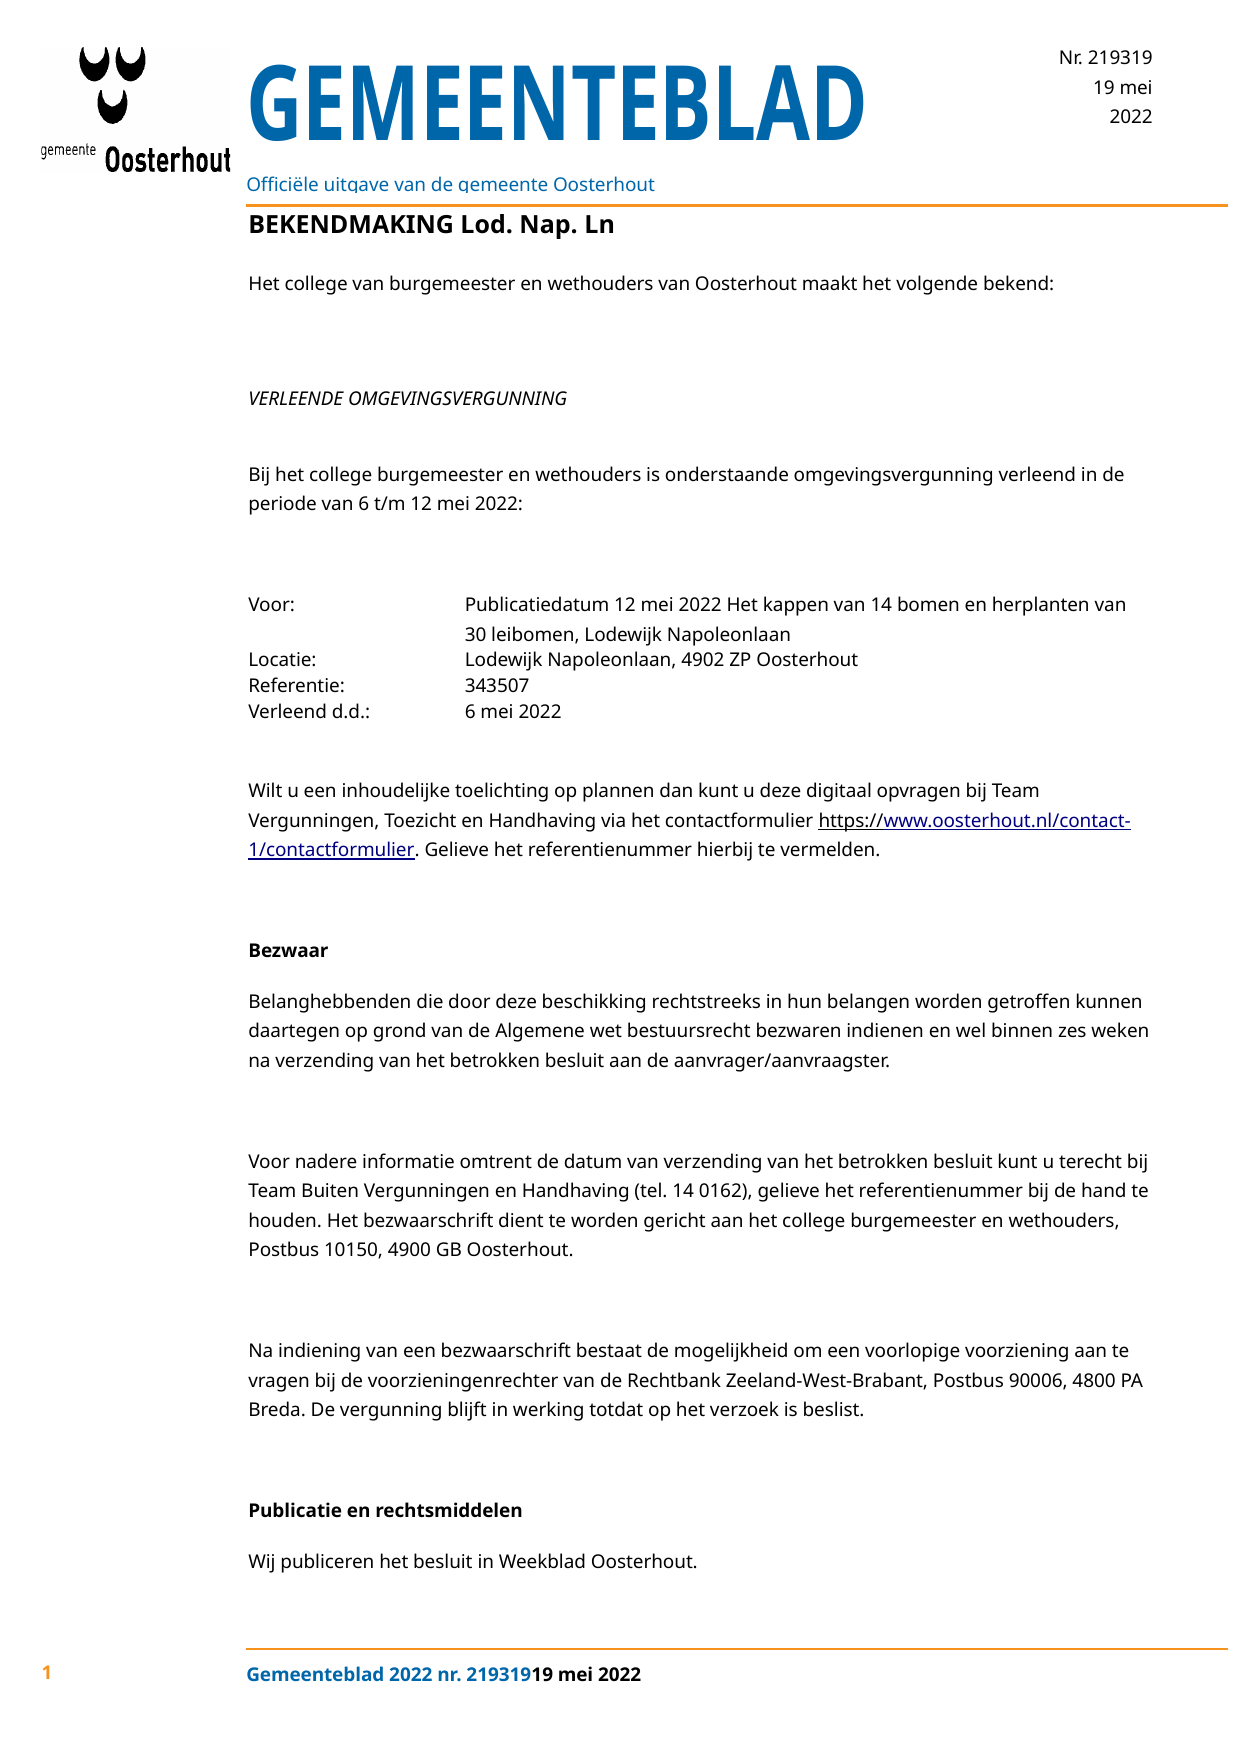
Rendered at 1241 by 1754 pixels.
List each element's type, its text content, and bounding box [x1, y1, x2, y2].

table_cell Locatie: [248, 647, 464, 672]
text Bezwaar [248, 937, 1152, 963]
text Bij het college burgemeester en wethouders is onderstaande omgevingsvergunning verleend in de periode van 6 t/m 12 mei 2022: [248, 461, 1152, 516]
text Voor nadere informatie omtrent de datum van verzending van het betrokken besluit kunt u terecht bij Team Buiten Vergunningen en Handhaving (tel. 14 0162), gelieve het referentienummer bij de hand te houden. Het bezwaarschrift dient te worden gericht aan het college burgemeester en wethouders, Postbus 10150, 4900 GB Oosterhout. [248, 1148, 1152, 1262]
text Wilt u een inhoudelijke toelichting op plannen dan kunt u deze digitaal opvragen bij Team Vergunningen, Toezicht en Handhaving via het contactformulier https://www.oosterhout.nl/contact-1/contactformulier. Gelieve het referentienummer hierbij te vermelden. [248, 777, 1152, 862]
table_header Publicatiedatum 12 mei 2022 Het kappen van 14 bomen en herplanten van 30 leibomen, Lodewijk Napoleonlaan [465, 591, 1152, 647]
text BEKENDMAKING Lod. Nap. Ln [248, 207, 1152, 241]
text VERLEENDE OMGEVINGSVERGUNNING [248, 385, 1152, 410]
text Wij publiceren het besluit in Weekblad Oosterhout. [248, 1548, 1152, 1574]
text Publicatie en rechtsmiddelen [248, 1497, 1152, 1523]
text Belanghebbenden die door deze beschikking rechtstreeks in hun belangen worden getroffen kunnen daartegen op grond van de Algemene wet bestuursrecht bezwaren indienen en wel binnen zes weken na verzending van het betrokken besluit aan de aanvrager/aanvraagster. [248, 988, 1152, 1073]
table_cell 343507 [465, 673, 1152, 698]
table_cell 6 mei 2022 [465, 698, 1152, 724]
table_cell Verleend d.d.: [248, 698, 464, 724]
text Na indiening van een bezwaarschrift bestaat de mogelijkheid om een voorlopige voorziening aan te vragen bij de voorzieningenrechter van de Rechtbank Zeeland-West-Brabant, Postbus 90006, 4800 PA Breda. De vergunning blijft in werking totdat op het verzoek is beslist. [248, 1337, 1152, 1422]
table_header Voor: [248, 591, 464, 647]
table_cell Lodewijk Napoleonlaan, 4902 ZP Oosterhout [465, 647, 1152, 672]
text Het college van burgemeester en wethouders van Oosterhout maakt het volgende bekend: [248, 270, 1152, 296]
picture [41, 47, 231, 172]
table_cell Referentie: [248, 673, 464, 698]
